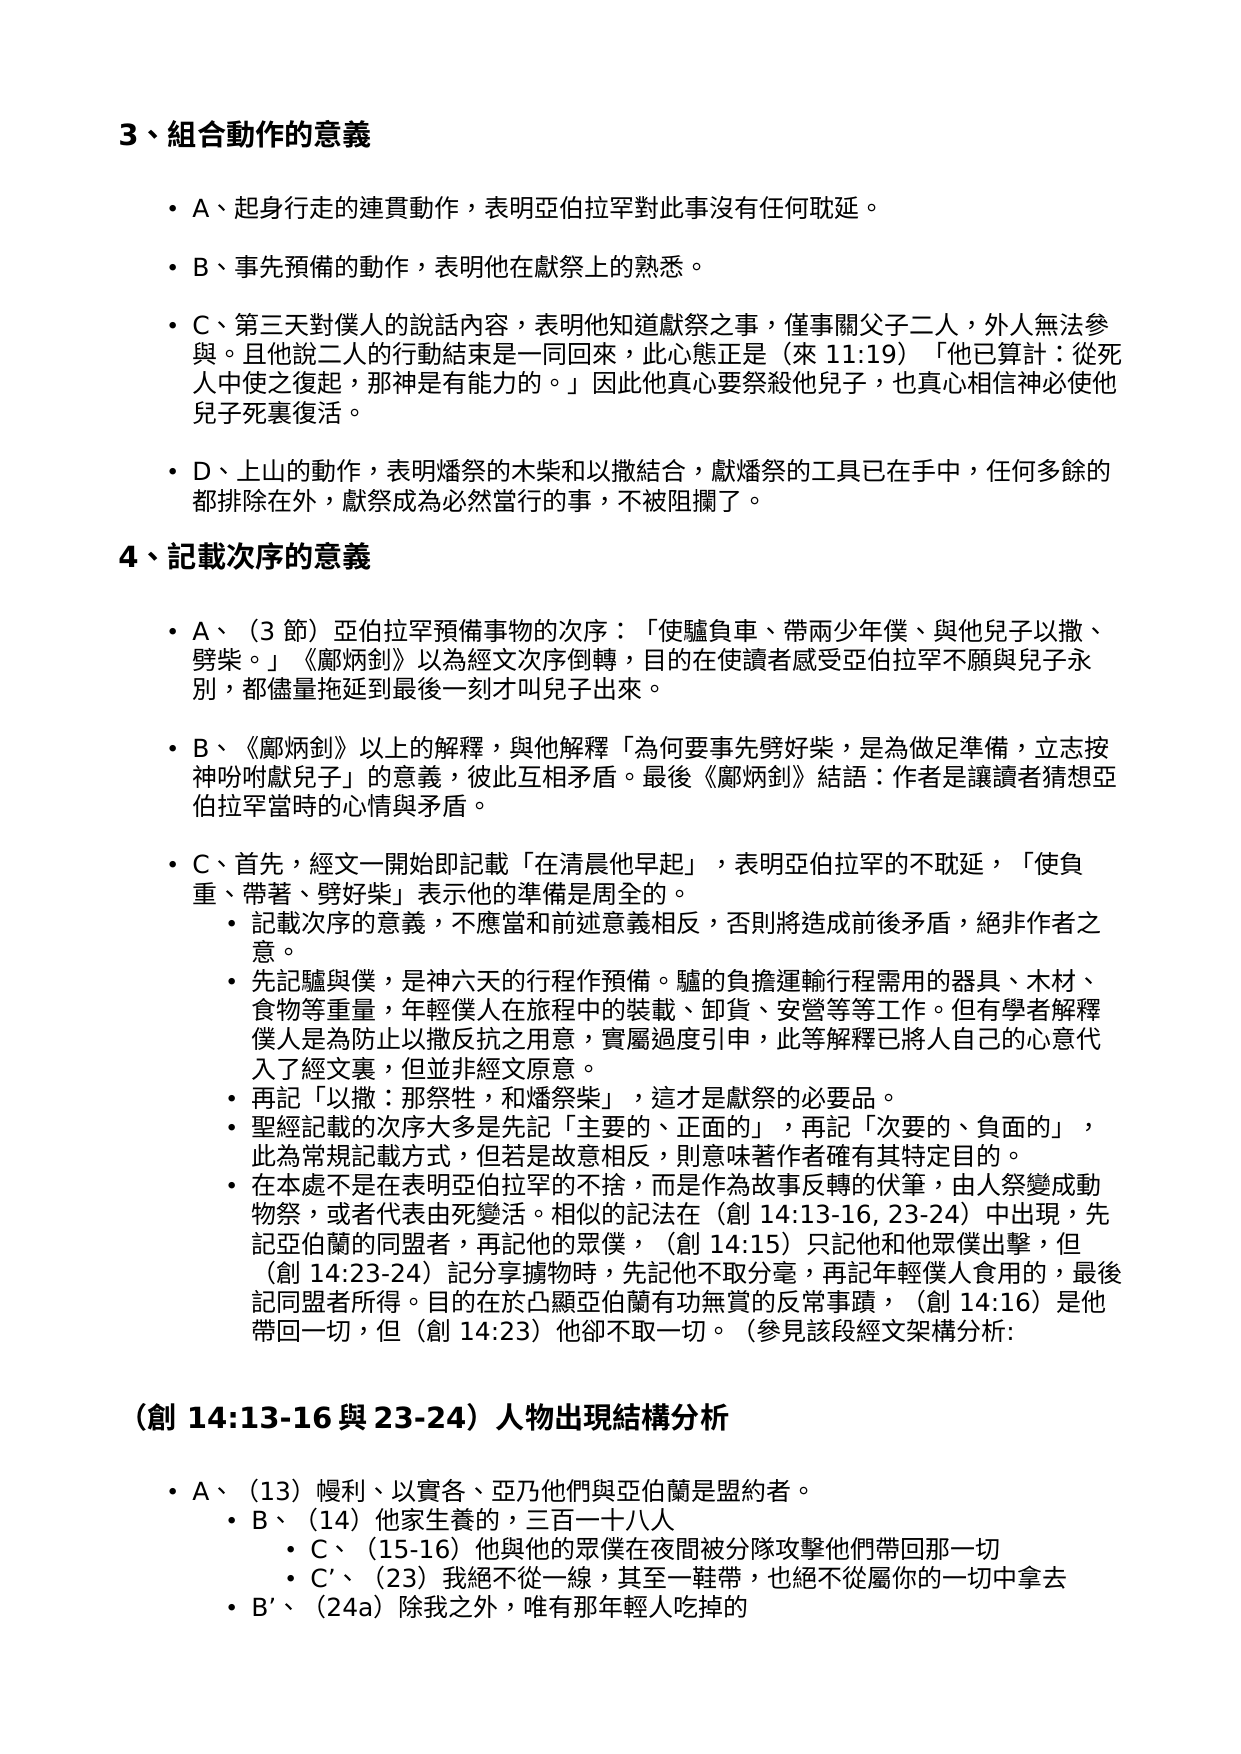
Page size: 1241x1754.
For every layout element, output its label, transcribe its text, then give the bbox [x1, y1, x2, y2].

list B、《鄺炳釗》以上的解釋，與他解釋「為何要事先劈好柴，是為做足準備，立志按神吩咐獻兒子」的意義，彼此互相矛盾。最後《鄺炳釗》結語：作者是讓讀者猜想亞伯拉罕當時的心情與矛盾。 [177, 734, 1122, 821]
list B、（14）他家生養的，三百一十八人 [236, 1506, 1122, 1535]
subtitle 4、記載次序的意義 [118, 541, 1122, 575]
list 在本處不是在表明亞伯拉罕的不捨，而是作為故事反轉的伏筆，由人祭變成動物祭，或者代表由死變活。相似的記法在（創 14:13-16, 23-24）中出現，先記亞伯蘭的同盟者，再記他的眾僕，（創 14:15）只記他和他眾僕出擊，但（創 14:23-24）記分享擄物時，先記他不取分毫，再記年輕僕人食用的，最後記同盟者所得。目的在於凸顯亞伯蘭有功無賞的反常事蹟，（創 14:16）是他帶回一切，但（創 14:23）他卻不取一切。（參見該段經文架構分析: [236, 1172, 1122, 1347]
list 記載次序的意義，不應當和前述意義相反，否則將造成前後矛盾，絕非作者之意。 [236, 909, 1122, 967]
list C、（15-16）他與他的眾僕在夜間被分隊攻擊他們帶回那一切 [295, 1535, 1122, 1564]
subtitle （創 14:13-16與23-24）人物出現結構分析 [118, 1401, 1122, 1435]
list A、（3 節）亞伯拉罕預備事物的次序：「使驢負車、帶兩少年僕、與他兒子以撒、劈柴。」《鄺炳釗》以為經文次序倒轉，目的在使讀者感受亞伯拉罕不願與兒子永別，都儘量拖延到最後一刻才叫兒子出來。 [177, 617, 1122, 704]
list A、（13）幔利、以實各、亞乃他們與亞伯蘭是盟約者。 [177, 1477, 1122, 1506]
list C、第三天對僕人的說話內容，表明他知道獻祭之事，僅事關父子二人，外人無法參與。且他說二人的行動結束是一同回來，此心態正是（來 11:19）「他已算計：從死人中使之復起，那神是有能力的。」因此他真心要祭殺他兒子，也真心相信神必使他兒子死裏復活。 [177, 311, 1122, 428]
list C’、（23）我絕不從一線，其至一鞋帶，也絕不從屬你的一切中拿去 [295, 1564, 1122, 1594]
list A、起身行走的連貫動作，表明亞伯拉罕對此事沒有任何耽延。 [177, 194, 1122, 223]
list D、上山的動作，表明燔祭的木柴和以撒結合，獻燔祭的工具已在手中，任何多餘的都排除在外，獻祭成為必然當行的事，不被阻攔了。 [177, 457, 1122, 516]
list 再記「以撒：那祭牲，和燔祭柴」，這才是獻祭的必要品。 [236, 1084, 1122, 1113]
subtitle 3、組合動作的意義 [118, 118, 1122, 152]
list 聖經記載的次序大多是先記「主要的、正面的」，再記「次要的、負面的」，此為常規記載方式，但若是故意相反，則意味著作者確有其特定目的。 [236, 1113, 1122, 1172]
list 先記驢與僕，是神六天的行程作預備。驢的負擔運輸行程需用的器具、木材、食物等重量，年輕僕人在旅程中的裝載、卸貨、安營等等工作。但有學者解釋僕人是為防止以撒反抗之用意，實屬過度引申，此等解釋已將人自己的心意代入了經文裏，但並非經文原意。 [236, 967, 1122, 1084]
list C、首先，經文一開始即記載「在清晨他早起」，表明亞伯拉罕的不耽延，「使負重、帶著、劈好柴」表示他的準備是周全的。 [177, 851, 1122, 909]
list B’、（24a）除我之外，唯有那年輕人吃掉的 [236, 1594, 1122, 1623]
list B、事先預備的動作，表明他在獻祭上的熟悉。 [177, 253, 1122, 282]
